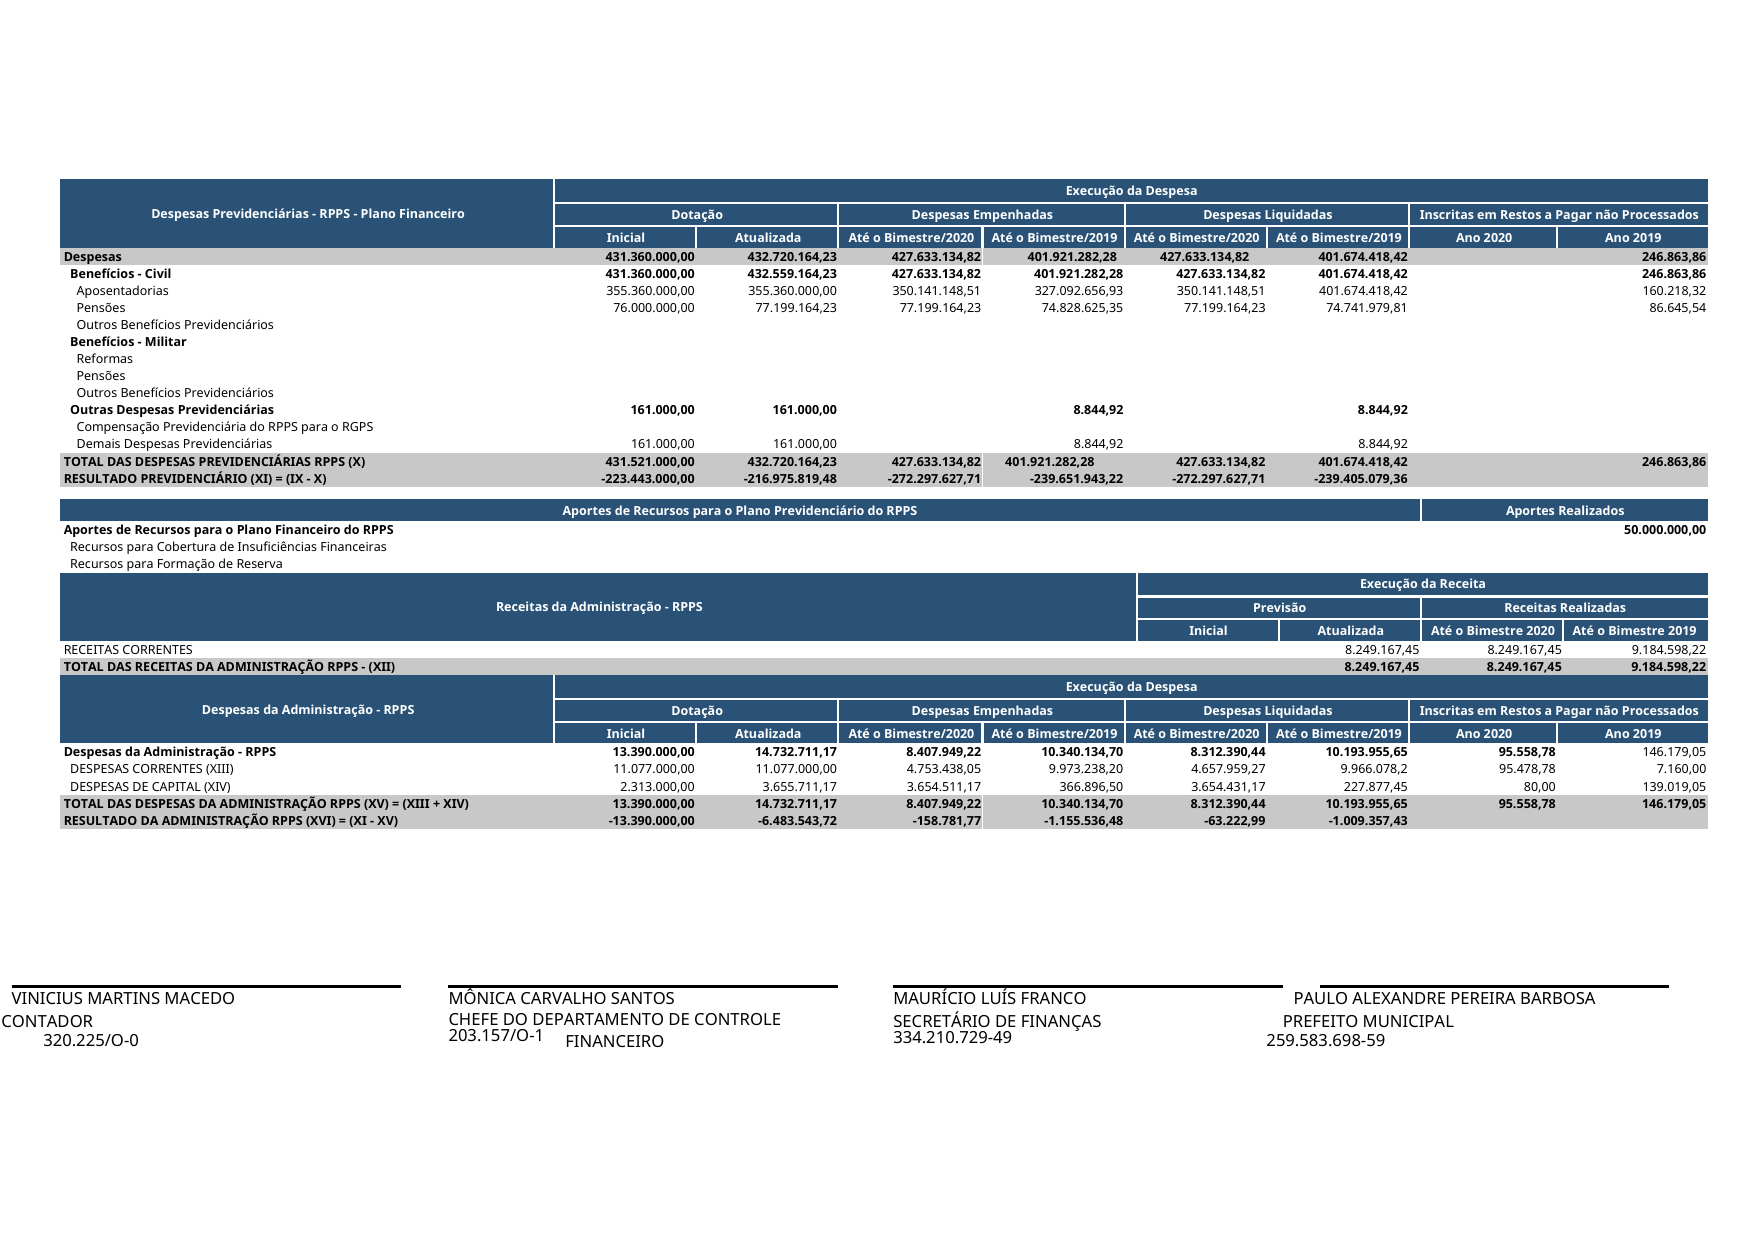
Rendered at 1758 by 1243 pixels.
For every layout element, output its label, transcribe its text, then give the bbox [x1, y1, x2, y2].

table_cell [1557, 350, 1708, 367]
table_cell [696, 316, 838, 333]
table_cell 401.674.418,42 [1267, 265, 1409, 282]
table_cell [172, 155, 1708, 161]
table_cell 327.092.656,93 [983, 282, 1125, 299]
table_cell -6.483.543,72 [696, 812, 838, 829]
table_cell [838, 436, 982, 453]
table_cell -272.297.627,71 [1125, 470, 1267, 487]
table_cell Até o Bimestre 2020 [1422, 620, 1562, 641]
table_cell [1267, 333, 1409, 350]
table_cell [1421, 538, 1708, 555]
table_cell [1557, 419, 1708, 436]
table_header [66, 59, 166, 152]
table_cell 161.000,00 [554, 402, 696, 419]
table_cell 14.732.711,17 [696, 795, 838, 812]
table_cell Até o Bimestre/2020 [1126, 723, 1266, 743]
table_cell [1409, 248, 1557, 265]
table_cell [1409, 419, 1557, 436]
table_cell 8.407.949,22 [838, 744, 982, 761]
table_cell [1267, 350, 1409, 367]
table_cell [1421, 555, 1708, 572]
table_cell Previsão [1138, 598, 1420, 618]
table_cell Despesas Empenhadas [839, 204, 1124, 225]
table_cell 74.828.625,35 [983, 299, 1125, 316]
table_cell [696, 385, 838, 402]
table_cell 95.558,78 [1409, 744, 1557, 761]
table_cell -239.405.079,36 [1267, 470, 1409, 487]
table_cell [1557, 368, 1708, 384]
table_cell 74.741.979,81 [1267, 299, 1409, 316]
table_cell Inicial [1138, 620, 1278, 641]
table_cell [1557, 470, 1708, 487]
table_cell [838, 333, 982, 350]
table_cell [172, 136, 1708, 155]
table_cell [1125, 350, 1267, 367]
table_cell Despesas Previdenciárias - RPPS - Plano Financeiro [60, 179, 553, 248]
table_cell -1.009.357,43 [1267, 812, 1409, 829]
table_cell [1409, 350, 1557, 367]
table_cell Atualizada [697, 723, 837, 743]
table_cell Até o Bimestre/2020 [1126, 227, 1266, 248]
table_cell Receitas Realizadas [1422, 598, 1708, 618]
table_cell TOTAL DAS RECEITAS DA ADMINISTRAÇÃO RPPS - (XII) [60, 658, 1137, 675]
table_cell 161.000,00 [696, 402, 838, 419]
table_cell 427.633.134,82 [838, 248, 982, 265]
table_cell 76.000.000,00 [554, 299, 696, 316]
table_cell Até o Bimestre 2019 [1564, 620, 1708, 641]
table_header [1703, 59, 1708, 87]
table_cell 95.478,78 [1409, 761, 1557, 778]
table_cell Ano 2020 [1410, 227, 1556, 248]
table_cell 3.654.511,17 [838, 778, 982, 795]
table_cell [1409, 470, 1557, 487]
table_cell [554, 350, 696, 367]
table_cell Até o Bimestre/2020 [839, 227, 981, 248]
table_cell [1409, 299, 1557, 316]
table_cell [1137, 658, 1279, 675]
table_cell 146.179,05 [1557, 795, 1708, 812]
table_cell [554, 333, 696, 350]
table_cell -158.781,77 [838, 812, 982, 829]
table_cell 8.249.167,45 [1421, 641, 1563, 658]
table_cell RESULTADO DA ADMINISTRAÇÃO RPPS (XVI) = (XI - XV) [60, 812, 554, 829]
table_cell 432.720.164,23 [696, 248, 838, 265]
table_cell 9.973.238,20 [983, 761, 1125, 778]
table_cell [1125, 385, 1267, 402]
table_cell 246.863,86 [1557, 265, 1708, 282]
table_cell 9.184.598,22 [1563, 658, 1708, 675]
table_cell 8.844,92 [1267, 402, 1409, 419]
table_cell 77.199.164,23 [696, 299, 838, 316]
table_cell [1267, 385, 1409, 402]
table_cell -13.390.000,00 [554, 812, 696, 829]
table_cell [172, 88, 1577, 112]
table_cell [838, 419, 982, 436]
table_cell 77.199.164,23 [1125, 299, 1267, 316]
table_cell Inicial [555, 227, 695, 248]
table_cell [838, 402, 982, 419]
table_cell [1125, 333, 1267, 350]
table_cell -216.975.819,48 [696, 470, 838, 487]
table_cell -239.651.943,22 [983, 470, 1125, 487]
table_cell 431.521.000,00 [554, 453, 696, 470]
table_cell [554, 368, 696, 384]
table_cell 431.360.000,00 [554, 248, 696, 265]
table_cell 3.655.711,17 [696, 778, 838, 795]
table_cell Reformas [60, 350, 554, 367]
table_cell Dotação [555, 204, 837, 225]
table_cell 246.863,86 [1557, 248, 1708, 265]
table_cell [696, 419, 838, 436]
table_cell 77.199.164,23 [838, 299, 982, 316]
table_cell [983, 333, 1125, 350]
table_cell Pensões [60, 368, 554, 384]
table_cell Despesas Liquidadas [1126, 700, 1408, 721]
table_cell [1409, 265, 1557, 282]
table_cell [1409, 368, 1557, 384]
table_cell [1125, 368, 1267, 384]
table_cell Até o Bimestre/2019 [1268, 723, 1408, 743]
table_cell [1512, 161, 1702, 179]
table_cell Aportes Realizados [1422, 499, 1708, 521]
table_cell 14.732.711,17 [696, 744, 838, 761]
table_cell [1137, 641, 1279, 658]
table_cell 427.633.134,82 [838, 453, 982, 470]
table_cell [1409, 316, 1557, 333]
table_cell 350.141.148,51 [838, 282, 982, 299]
table_cell Execução da Receita [1138, 573, 1708, 595]
table_cell [983, 350, 1125, 367]
table_cell Até o Bimestre/2019 [1268, 227, 1408, 248]
table_cell [1409, 282, 1557, 299]
table_cell 80,00 [1409, 778, 1557, 795]
table_cell 11.077.000,00 [554, 761, 696, 778]
table_cell [1125, 402, 1267, 419]
table_cell 4.753.438,05 [838, 761, 982, 778]
table_cell [1125, 419, 1267, 436]
table_cell 146.179,05 [1557, 744, 1708, 761]
table_cell 427.633.134,82 [1125, 453, 1267, 470]
table_cell 8.249.167,45 [1421, 658, 1563, 675]
table_cell [1577, 79, 1702, 97]
table_cell [1703, 88, 1708, 112]
table_cell 13.390.000,00 [554, 744, 696, 761]
table_cell 10.340.134,70 [983, 744, 1125, 761]
table_cell 10.193.955,65 [1267, 795, 1409, 812]
table_cell DESPESAS CORRENTES (XIII) [60, 761, 554, 778]
table_cell [1505, 161, 1512, 179]
table_header [166, 59, 172, 161]
table_cell RESULTADO PREVIDENCIÁRIO (XI) = (IX - X) [60, 470, 554, 487]
table_cell Despesas da Administração - RPPS [60, 675, 553, 743]
table_cell 432.559.164,23 [696, 265, 838, 282]
table_cell Atualizada [1280, 620, 1420, 641]
table_cell [554, 316, 696, 333]
table_cell [1409, 812, 1557, 829]
table_cell Aportes de Recursos para o Plano Financeiro do RPPS [60, 521, 1421, 538]
table_cell [66, 152, 166, 161]
table_cell Execução da Despesa [555, 675, 1708, 698]
table_cell 8.312.390,44 [1125, 744, 1267, 761]
table_cell 8.249.167,45 [1279, 658, 1421, 675]
table_cell Execução da Despesa [555, 179, 1708, 202]
table_cell 8.407.949,22 [838, 795, 982, 812]
table_cell 4.657.959,27 [1125, 761, 1267, 778]
table_cell [1703, 161, 1708, 179]
table_cell Outras Despesas Previdenciárias [60, 402, 554, 419]
table_cell 161.000,00 [554, 436, 696, 453]
table_cell Até o Bimestre/2019 [984, 227, 1124, 248]
table_cell Inscritas em Restos a Pagar não Processados [1410, 700, 1708, 721]
table_cell 3.654.431,17 [1125, 778, 1267, 795]
table_cell 9.966.078,2 [1267, 761, 1409, 778]
table_cell 227.877,45 [1267, 778, 1409, 795]
table_cell 427.633.134,82 [1125, 265, 1267, 282]
table_cell 427.633.134,82 [838, 265, 982, 282]
table_cell [1557, 436, 1708, 453]
table_cell Recursos para Cobertura de Insuficiências Financeiras [60, 538, 1421, 555]
table_cell Até o Bimestre/2019 [984, 723, 1124, 743]
table_cell [60, 487, 1708, 498]
table_cell [1409, 402, 1557, 419]
table_cell 427.633.134,82 [1125, 248, 1267, 265]
table_cell 401.921.282,28 [983, 265, 1125, 282]
table_cell Inicial [555, 723, 695, 743]
table_cell [838, 368, 982, 384]
table_cell Ano 2019 [1558, 723, 1708, 743]
table_cell [696, 368, 838, 384]
table_cell 366.896,50 [983, 778, 1125, 795]
table_cell [60, 161, 1505, 178]
table_cell 8.312.390,44 [1125, 795, 1267, 812]
table_cell [1557, 316, 1708, 333]
table_cell 50.000.000,00 [1421, 521, 1708, 538]
table_cell 86.645,54 [1557, 299, 1708, 316]
table_cell RECEITAS CORRENTES [60, 641, 1137, 658]
table_cell Benefícios - Militar [60, 333, 554, 350]
table_cell Outros Benefícios Previdenciários [60, 385, 554, 402]
table_cell Benefícios - Civil [60, 265, 554, 282]
table_cell Recursos para Formação de Reserva [60, 555, 1421, 572]
table_cell 8.844,92 [983, 402, 1125, 419]
table_cell [1557, 812, 1708, 829]
table_cell Despesas [60, 248, 554, 265]
table_cell [838, 350, 982, 367]
table_cell [1557, 333, 1708, 350]
table_cell 355.360.000,00 [554, 282, 696, 299]
table_cell Aposentadorias [60, 282, 554, 299]
table_cell [1125, 316, 1267, 333]
table_cell [172, 112, 1708, 136]
table_cell Aportes de Recursos para o Plano Previdenciário do RPPS [60, 499, 1420, 521]
table_cell Inscritas em Restos a Pagar não Processados [1410, 204, 1708, 225]
table_cell Dotação [555, 700, 837, 721]
table_cell 401.674.418,42 [1267, 453, 1409, 470]
table_cell 355.360.000,00 [696, 282, 838, 299]
table_cell [983, 419, 1125, 436]
table_cell [983, 385, 1125, 402]
table_cell [1557, 402, 1708, 419]
table_cell [838, 316, 982, 333]
table_header [60, 59, 66, 161]
table_cell 8.249.167,45 [1279, 641, 1421, 658]
table_cell [1557, 385, 1708, 402]
table_cell DESPESAS DE CAPITAL (XIV) [60, 778, 554, 795]
table_cell 13.390.000,00 [554, 795, 696, 812]
table_cell 401.921.282,28 [983, 248, 1125, 265]
table_cell 2.313.000,00 [554, 778, 696, 795]
table_cell 8.844,92 [983, 436, 1125, 453]
table_cell [1577, 97, 1702, 112]
table_cell -272.297.627,71 [838, 470, 982, 487]
table_cell [1267, 316, 1409, 333]
table_cell Ano 2019 [1558, 227, 1708, 248]
table_cell Pensões [60, 299, 554, 316]
table_cell [696, 350, 838, 367]
table_cell [696, 333, 838, 350]
table_cell 401.674.418,42 [1267, 282, 1409, 299]
table_header [172, 59, 1577, 87]
table_cell 246.863,86 [1557, 453, 1708, 470]
table_cell TOTAL DAS DESPESAS DA ADMINISTRAÇÃO RPPS (XV) = (XIII + XIV) [60, 795, 554, 812]
table_cell [1409, 333, 1557, 350]
table_cell Despesas Empenhadas [839, 700, 1124, 721]
table_cell 7.160,00 [1557, 761, 1708, 778]
table_cell 160.218,32 [1557, 282, 1708, 299]
table_cell 432.720.164,23 [696, 453, 838, 470]
table_cell [554, 385, 696, 402]
table_cell [1267, 368, 1409, 384]
table_cell [838, 385, 982, 402]
table_cell [1409, 453, 1557, 470]
table_cell Outros Benefícios Previdenciários [60, 316, 554, 333]
table_cell [1267, 419, 1409, 436]
table_cell 431.360.000,00 [554, 265, 696, 282]
table_cell Despesas da Administração - RPPS [60, 744, 554, 761]
table_cell Compensação Previdenciária do RPPS para o RGPS [60, 419, 554, 436]
table_cell [1125, 436, 1267, 453]
table_cell -63.222,99 [1125, 812, 1267, 829]
table_cell Até o Bimestre/2020 [839, 723, 981, 743]
table_cell 350.141.148,51 [1125, 282, 1267, 299]
table_cell 10.193.955,65 [1267, 744, 1409, 761]
table_cell [1409, 436, 1557, 453]
table_cell 95.558,78 [1409, 795, 1557, 812]
table_header [1577, 59, 1702, 77]
table_cell Despesas Liquidadas [1126, 204, 1408, 225]
table_cell 401.674.418,42 [1267, 248, 1409, 265]
table_cell 11.077.000,00 [696, 761, 838, 778]
table_cell Atualizada [697, 227, 837, 248]
table_cell [983, 316, 1125, 333]
table_cell -223.443.000,00 [554, 470, 696, 487]
table_cell Ano 2020 [1410, 723, 1556, 743]
table_cell 10.340.134,70 [983, 795, 1125, 812]
table_cell [983, 368, 1125, 384]
table_cell Receitas da Administração - RPPS [60, 573, 1136, 641]
table_cell -1.155.536,48 [983, 812, 1125, 829]
table_cell 8.844,92 [1267, 436, 1409, 453]
table_cell 401.921.282,28 [983, 453, 1125, 470]
table_cell TOTAL DAS DESPESAS PREVIDENCIÁRIAS RPPS (X) [60, 453, 554, 470]
table_cell Demais Despesas Previdenciárias [60, 436, 554, 453]
table_cell 161.000,00 [696, 436, 838, 453]
table_cell 9.184.598,22 [1563, 641, 1708, 658]
table_cell [554, 419, 696, 436]
table_cell [1409, 385, 1557, 402]
table_cell 139.019,05 [1557, 778, 1708, 795]
